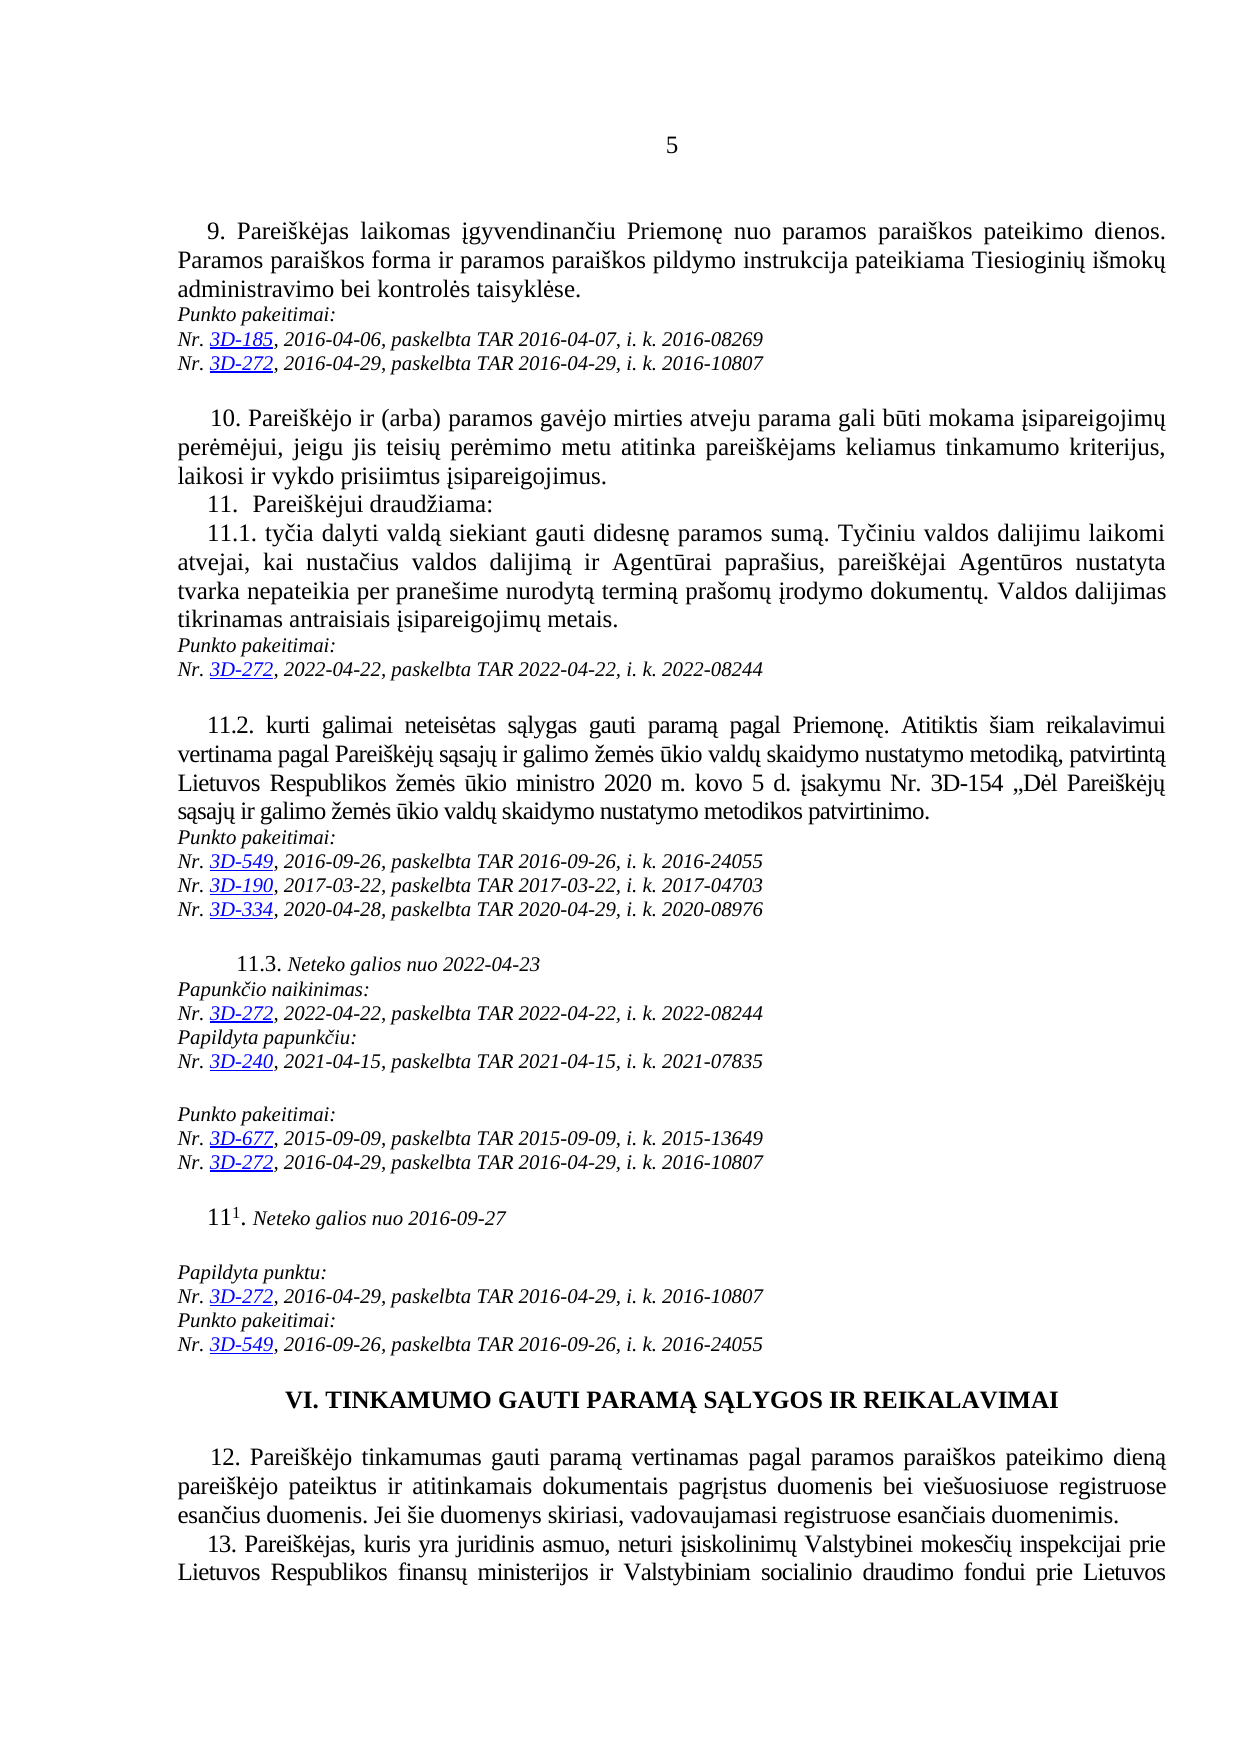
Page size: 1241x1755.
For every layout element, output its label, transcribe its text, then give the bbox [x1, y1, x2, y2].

text Punkto pakeitimai: [177, 825, 1167, 849]
text Nr. 3D-549, 2016-09-26, paskelbta TAR 2016-09-26, i. k. 2016-24055 [177, 849, 1167, 873]
text Nr. 3D-272, 2016-04-29, paskelbta TAR 2016-04-29, i. k. 2016-10807 [177, 1150, 1167, 1174]
text Punkto pakeitimai: [177, 1308, 1167, 1332]
text 9. Pareiškėjas laikomas įgyvendinančiu Priemonę nuo paramos paraiškos pateikimo dienos. Paramos paraiškos forma ir paramos paraiškos pildymo instrukcija pateikiama Tiesioginių išmokų administravimo bei kontrolės taisyklėse. [177, 216, 1167, 302]
text Nr. 3D-549, 2016-09-26, paskelbta TAR 2016-09-26, i. k. 2016-24055 [177, 1332, 1167, 1356]
text Nr. 3D-334, 2020-04-28, paskelbta TAR 2020-04-29, i. k. 2020-08976 [177, 897, 1167, 921]
text Nr. 3D-272, 2016-04-29, paskelbta TAR 2016-04-29, i. k. 2016-10807 [177, 351, 1167, 374]
text Nr. 3D-240, 2021-04-15, paskelbta TAR 2021-04-15, i. k. 2021-07835 [177, 1049, 1167, 1073]
text Papunkčio naikinimas: [177, 977, 1167, 1001]
text Papildyta papunkčiu: [177, 1025, 1167, 1049]
text 13. Pareiškėjas, kuris yra juridinis asmuo, neturi įsiskolinimų Valstybinei mokesčių inspekcijai prie Lietuvos Respublikos finansų ministerijos ir Valstybiniam socialinio draudimo fondui prie Lietuvos [177, 1529, 1167, 1586]
text Nr. 3D-190, 2017-03-22, paskelbta TAR 2017-03-22, i. k. 2017-04703 [177, 873, 1167, 897]
text VI. TINKAMUMO GAUTI PARAMĄ SĄLYGOS IR REIKALAVIMAI [177, 1385, 1167, 1414]
text Punkto pakeitimai: [177, 302, 1167, 326]
text Nr. 3D-185, 2016-04-06, paskelbta TAR 2016-04-07, i. k. 2016-08269 [177, 326, 1167, 351]
text 11.2. kurti galimai neteisėtas sąlygas gauti paramą pagal Priemonę. Atitiktis šiam reikalavimui vertinama pagal Pareiškėjų sąsajų ir galimo žemės ūkio valdų skaidymo nustatymo metodiką, patvirtintą Lietuvos Respublikos žemės ūkio ministro 2020 m. kovo 5 d. įsakymu Nr. 3D-154 „Dėl Pareiškėjų sąsajų ir galimo žemės ūkio valdų skaidymo nustatymo metodikos patvirtinimo. [177, 710, 1167, 825]
text 11.1. tyčia dalyti valdą siekiant gauti didesnę paramos sumą. Tyčiniu valdos dalijimu laikomi atvejai, kai nustačius valdos dalijimą ir Agentūrai paprašius, pareiškėjai Agentūros nustatyta tvarka nepateikia per pranešime nurodytą terminą prašomų įrodymo dokumentų. Valdos dalijimas tikrinamas antraisiais įsipareigojimų metais. [177, 518, 1167, 633]
text 111. Neteko galios nuo 2016-09-27 [177, 1202, 1167, 1231]
text Nr. 3D-272, 2016-04-29, paskelbta TAR 2016-04-29, i. k. 2016-10807 [177, 1284, 1167, 1308]
text 11.3. Neteko galios nuo 2022-04-23 [177, 950, 1167, 977]
text Punkto pakeitimai: [177, 1102, 1167, 1126]
text Nr. 3D-272, 2022-04-22, paskelbta TAR 2022-04-22, i. k. 2022-08244 [177, 1001, 1167, 1025]
text 12. Pareiškėjo tinkamumas gauti paramą vertinamas pagal paramos paraiškos pateikimo dieną pareiškėjo pateiktus ir atitinkamais dokumentais pagrįstus duomenis bei viešuosiuose registruose esančius duomenis. Jei šie duomenys skiriasi, vadovaujamasi registruose esančiais duomenimis. [177, 1442, 1167, 1529]
text 10. Pareiškėjo ir (arba) paramos gavėjo mirties atveju parama gali būti mokama įsipareigojimų perėmėjui, jeigu jis teisių perėmimo metu atitinka pareiškėjams keliamus tinkamumo kriterijus, laikosi ir vykdo prisiimtus įsipareigojimus. [177, 403, 1167, 489]
text 11. Pareiškėjui draudžiama: [177, 489, 1167, 518]
text Papildyta punktu: [177, 1260, 1167, 1284]
text Nr. 3D-677, 2015-09-09, paskelbta TAR 2015-09-09, i. k. 2015-13649 [177, 1126, 1167, 1150]
text Punkto pakeitimai: [177, 633, 1167, 657]
text Nr. 3D-272, 2022-04-22, paskelbta TAR 2022-04-22, i. k. 2022-08244 [177, 657, 1167, 681]
